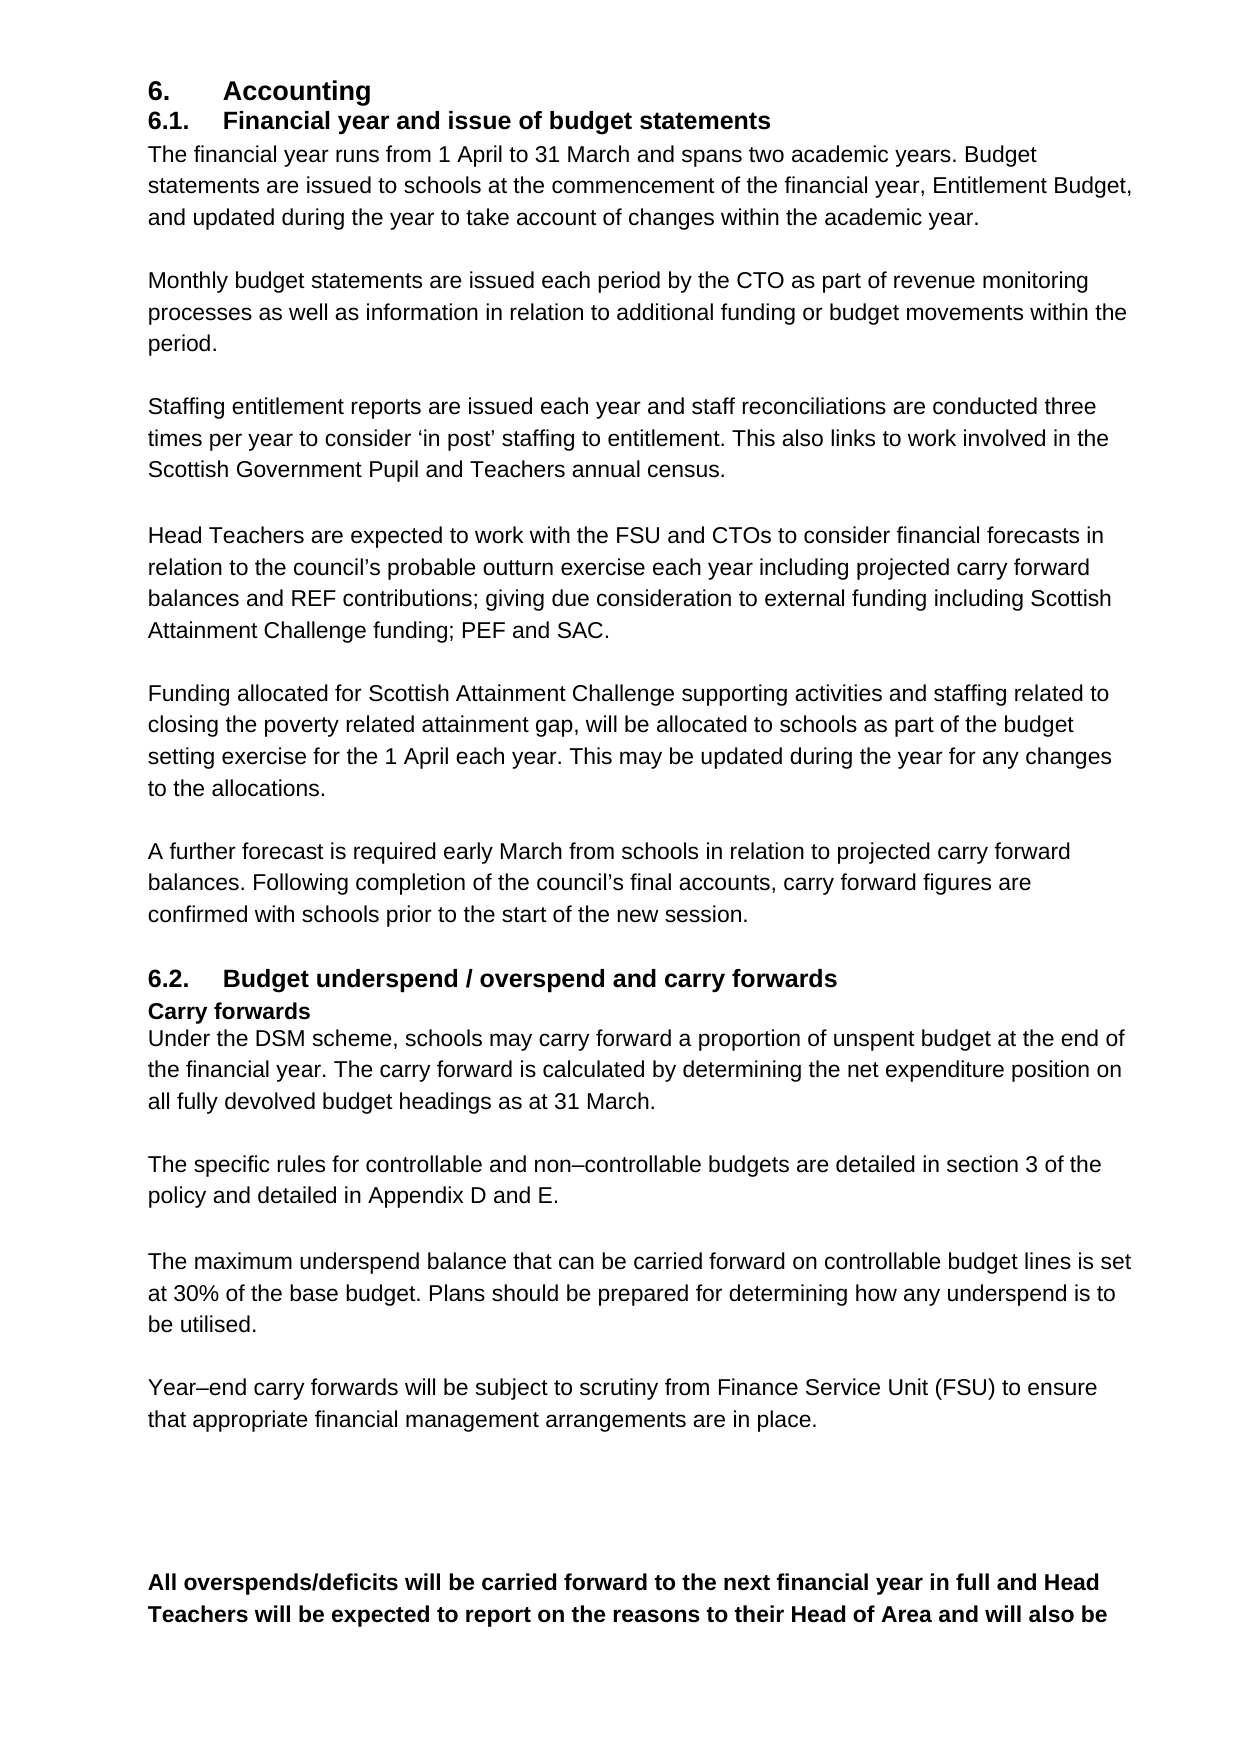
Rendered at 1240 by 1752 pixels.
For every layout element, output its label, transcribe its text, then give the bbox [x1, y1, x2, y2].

text Monthly budget statements are issued each period by the CTO as part of revenue monitoring processes as well as information in relation to additional funding or budget movements within the period. [148, 267, 1137, 356]
subtitle 6. Accounting [148, 75, 1137, 106]
subtitle 6.2. Budget underspend / overspend and carry forwards [148, 964, 1137, 993]
text The maximum underspend balance that can be carried forward on controllable budget lines is set at 30% of the base budget. Plans should be prepared for determining how any underspend is to be utilised. [148, 1248, 1137, 1338]
text Under the DSM scheme, schools may carry forward a proportion of unspent budget at the end of the financial year. The carry forward is calculated by determining the net expenditure position on all fully devolved budget headings as at 31 March. [148, 1025, 1137, 1114]
text Funding allocated for Scottish Attainment Challenge supporting activities and staffing related to closing the poverty related attainment gap, will be allocated to schools as part of the budget setting exercise for the 1 April each year. This may be updated during the year for any changes to the allocations. [148, 680, 1137, 801]
text The specific rules for controllable and non–controllable budgets are detailed in section 3 of the policy and detailed in Appendix D and E. [148, 1151, 1137, 1209]
text Carry forwards [148, 998, 1137, 1025]
text All overspends/deficits will be carried forward to the next financial year in full and Head Teachers will be expected to report on the reasons to their Head of Area and will also be [148, 1569, 1137, 1627]
text A further forecast is required early March from schools in relation to projected carry forward balances. Following completion of the council’s final accounts, carry forward figures are confirmed with schools prior to the start of the new session. [148, 838, 1137, 927]
text Year–end carry forwards will be subject to scrutiny from Finance Service Unit (FSU) to ensure that appropriate financial management arrangements are in place. [148, 1374, 1137, 1432]
subtitle 6.1. Financial year and issue of budget statements [148, 106, 1137, 135]
text Head Teachers are expected to work with the FSU and CTOs to consider financial forecasts in relation to the council’s probable outturn exercise each year including projected carry forward balances and REF contributions; giving due consideration to external funding including Scottish Attainment Challenge funding; PEF and SAC. [148, 522, 1137, 643]
text The financial year runs from 1 April to 31 March and spans two academic years. Budget statements are issued to schools at the commencement of the financial year, Entitlement Budget, and updated during the year to take account of changes within the academic year. [148, 141, 1137, 230]
text Staffing entitlement reports are issued each year and staff reconciliations are conducted three times per year to consider ‘in post’ staffing to entitlement. This also links to work involved in the Scottish Government Pupil and Teachers annual census. [148, 393, 1137, 483]
